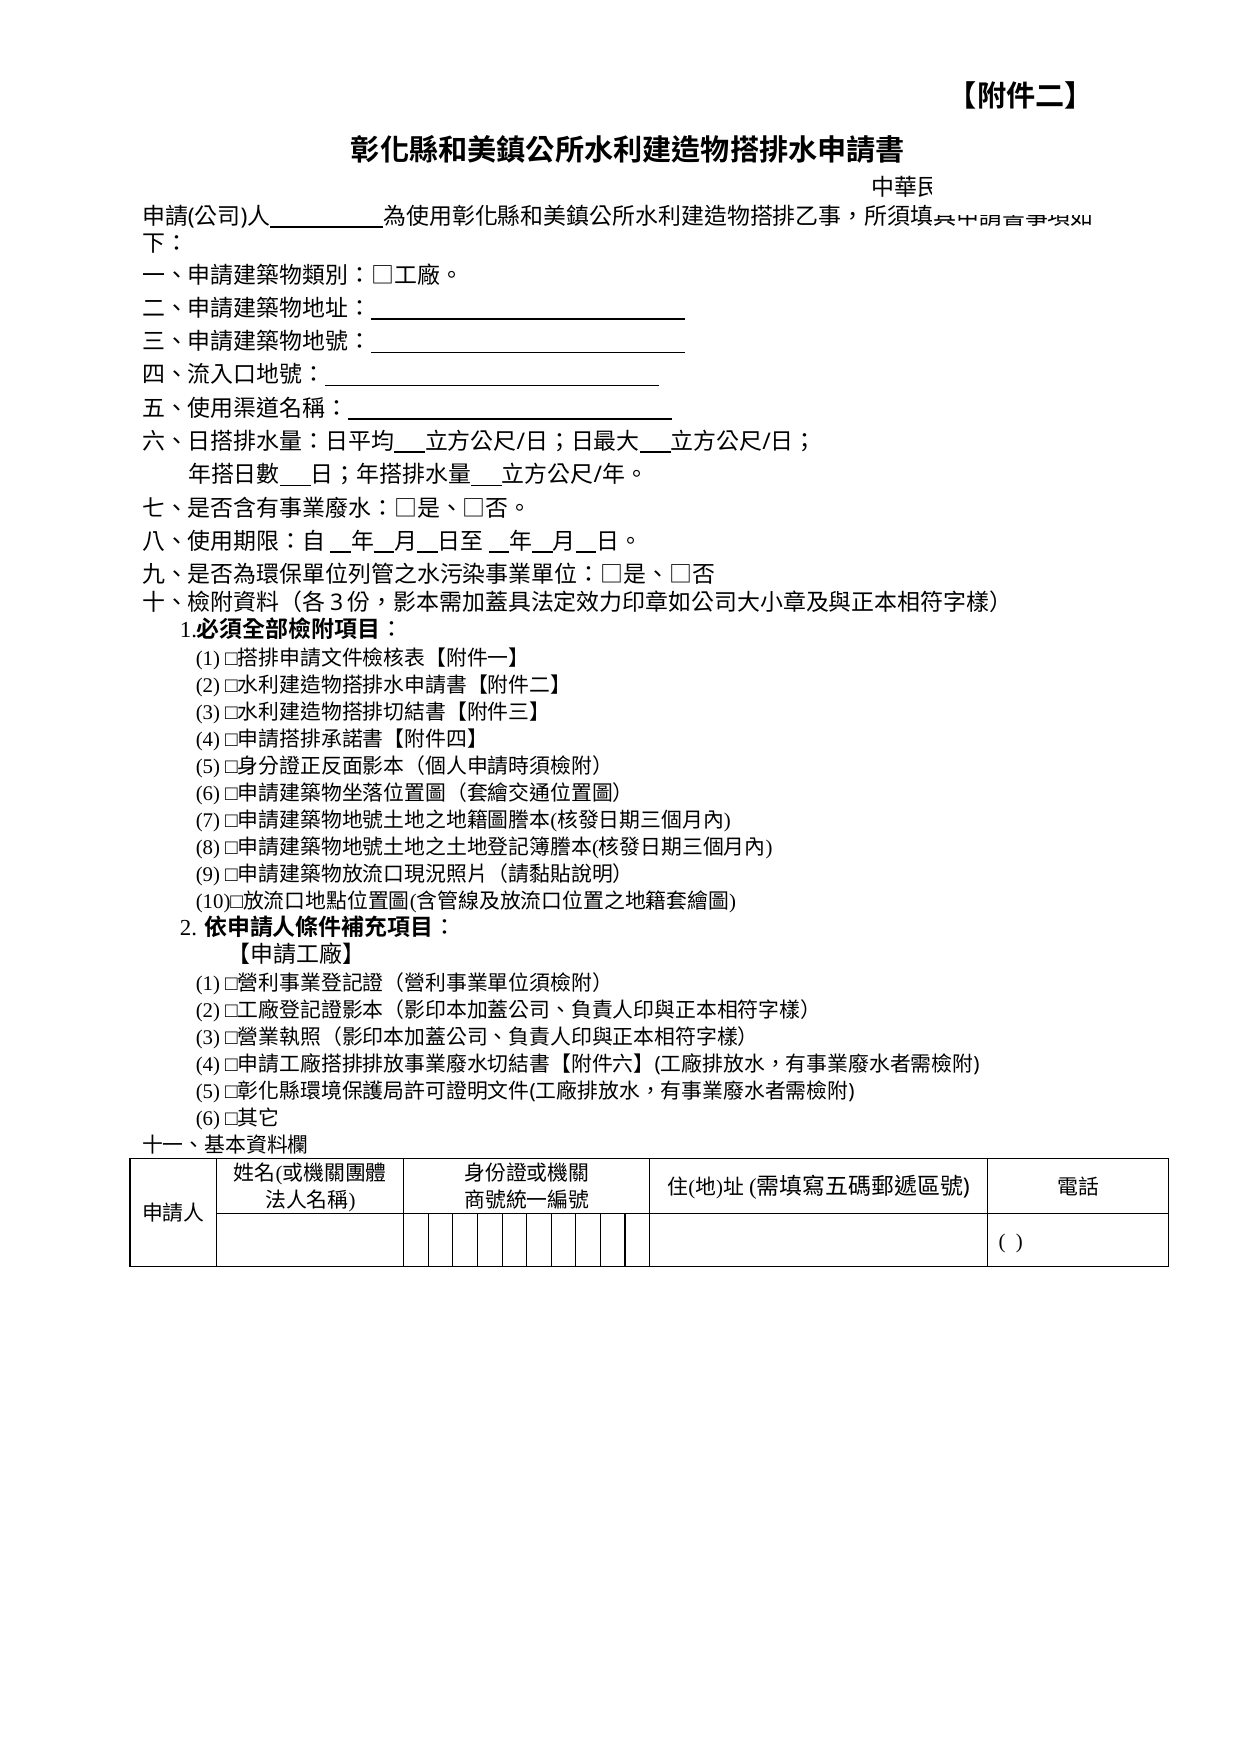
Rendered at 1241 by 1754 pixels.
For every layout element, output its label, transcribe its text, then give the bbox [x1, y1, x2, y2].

text 四、流入口地號： [142, 356, 1098, 389]
text (5) □身分證正反面影本（個人申請時須檢附） [196, 752, 1098, 779]
text 九、是否為環保單位列管之水污染事業單位：□是、□否 [142, 556, 1098, 589]
text 【附件二】 [948, 72, 1101, 115]
text 十一、基本資料欄 [142, 1131, 1098, 1158]
text 年搭日數 日；年搭排水量 立方公尺/年。 [188, 456, 1098, 489]
text (2) □工廠登記證影本（影印本加蓋公司、負責人印與正本相符字樣） [196, 995, 1098, 1022]
table_cell [601, 1214, 624, 1266]
text (3) □營業執照（影印本加蓋公司、負責人印與正本相符字樣） [196, 1022, 1098, 1049]
table_cell ( ) [988, 1214, 1168, 1266]
text 1.必須全部檢附項目： [168, 616, 1098, 643]
text (6) □申請建築物坐落位置圖（套繪交通位置圖） [196, 779, 1098, 806]
table_header 身份證或機關 商號統一編號 [404, 1159, 649, 1213]
text 三、申請建築物地號： [142, 323, 1098, 356]
text (1) □搭排申請文件檢核表【附件一】 [196, 643, 1098, 670]
text 五、使用渠道名稱： [142, 389, 1098, 423]
text 【申請工廠】 [227, 941, 1098, 968]
text (10)□放流口地點位置圖(含管線及放流口位置之地籍套繪圖) [196, 887, 1098, 914]
table_cell [429, 1214, 452, 1266]
text 八、使用期限：自 年 月 日至 年 月 日。 [142, 523, 1098, 556]
table_header 電話 [988, 1159, 1168, 1213]
text 一、申請建築物類別：□工廠。 [142, 257, 1098, 290]
table_header 申請人 [131, 1159, 216, 1266]
table_cell [453, 1214, 477, 1266]
table_cell [404, 1214, 428, 1266]
text 六、日搭排水量：日平均 立方公尺/日；日最大 立方公尺/日； [142, 423, 1098, 456]
text (3) □水利建造物搭排切結書【附件三】 [196, 697, 1098, 724]
table_cell [503, 1214, 526, 1266]
text (9) □申請建築物放流口現況照片（請黏貼說明） [196, 860, 1098, 887]
text 十、檢附資料（各3份，影本需加蓋具法定效力印章如公司大小章及與正本相符字樣） [142, 589, 1098, 616]
text 七、是否含有事業廢水：□是、□否。 [142, 489, 1098, 523]
table_header 住(地)址 (需填寫五碼郵遞區號) [650, 1159, 987, 1213]
table_cell [217, 1214, 403, 1266]
text 二、申請建築物地址： [142, 290, 1098, 323]
table_cell [552, 1214, 575, 1266]
table_cell [650, 1214, 987, 1266]
text (8) □申請建築物地號土地之土地登記簿謄本(核發日期三個月內) [196, 833, 1098, 860]
text (1) □營利事業登記證（營利事業單位須檢附） [196, 968, 1098, 995]
table_header 姓名(或機關團體法人名稱) [217, 1159, 403, 1213]
text (5) □彰化縣環境保護局許可證明文件(工廠排放水，有事業廢水者需檢附) [196, 1077, 1098, 1104]
text (4) □申請工廠搭排排放事業廢水切結書【附件六】(工廠排放水，有事業廢水者需檢附) [196, 1049, 1098, 1077]
text 彰化縣和美鎮公所水利建造物搭排水申請書 [142, 65, 1116, 215]
text (4) □申請搭排承諾書【附件四】 [196, 724, 1098, 752]
text (6) □其它 [196, 1104, 1098, 1131]
text 2. 依申請人條件補充項目： [168, 914, 1098, 941]
text (7) □申請建築物地號土地之地籍圖謄本(核發日期三個月內) [196, 806, 1098, 833]
table_cell [626, 1214, 649, 1266]
text 中華民國 年 月 日 [142, 169, 932, 202]
table_cell [478, 1214, 502, 1266]
text 申請(公司)人 為使用彰化縣和美鎮公所水利建造物搭排乙事，所須填具申請書事項如下： [142, 202, 1098, 257]
table_cell [527, 1214, 551, 1266]
text (2) □水利建造物搭排水申請書【附件二】 [196, 670, 1098, 697]
table_cell [576, 1214, 600, 1266]
